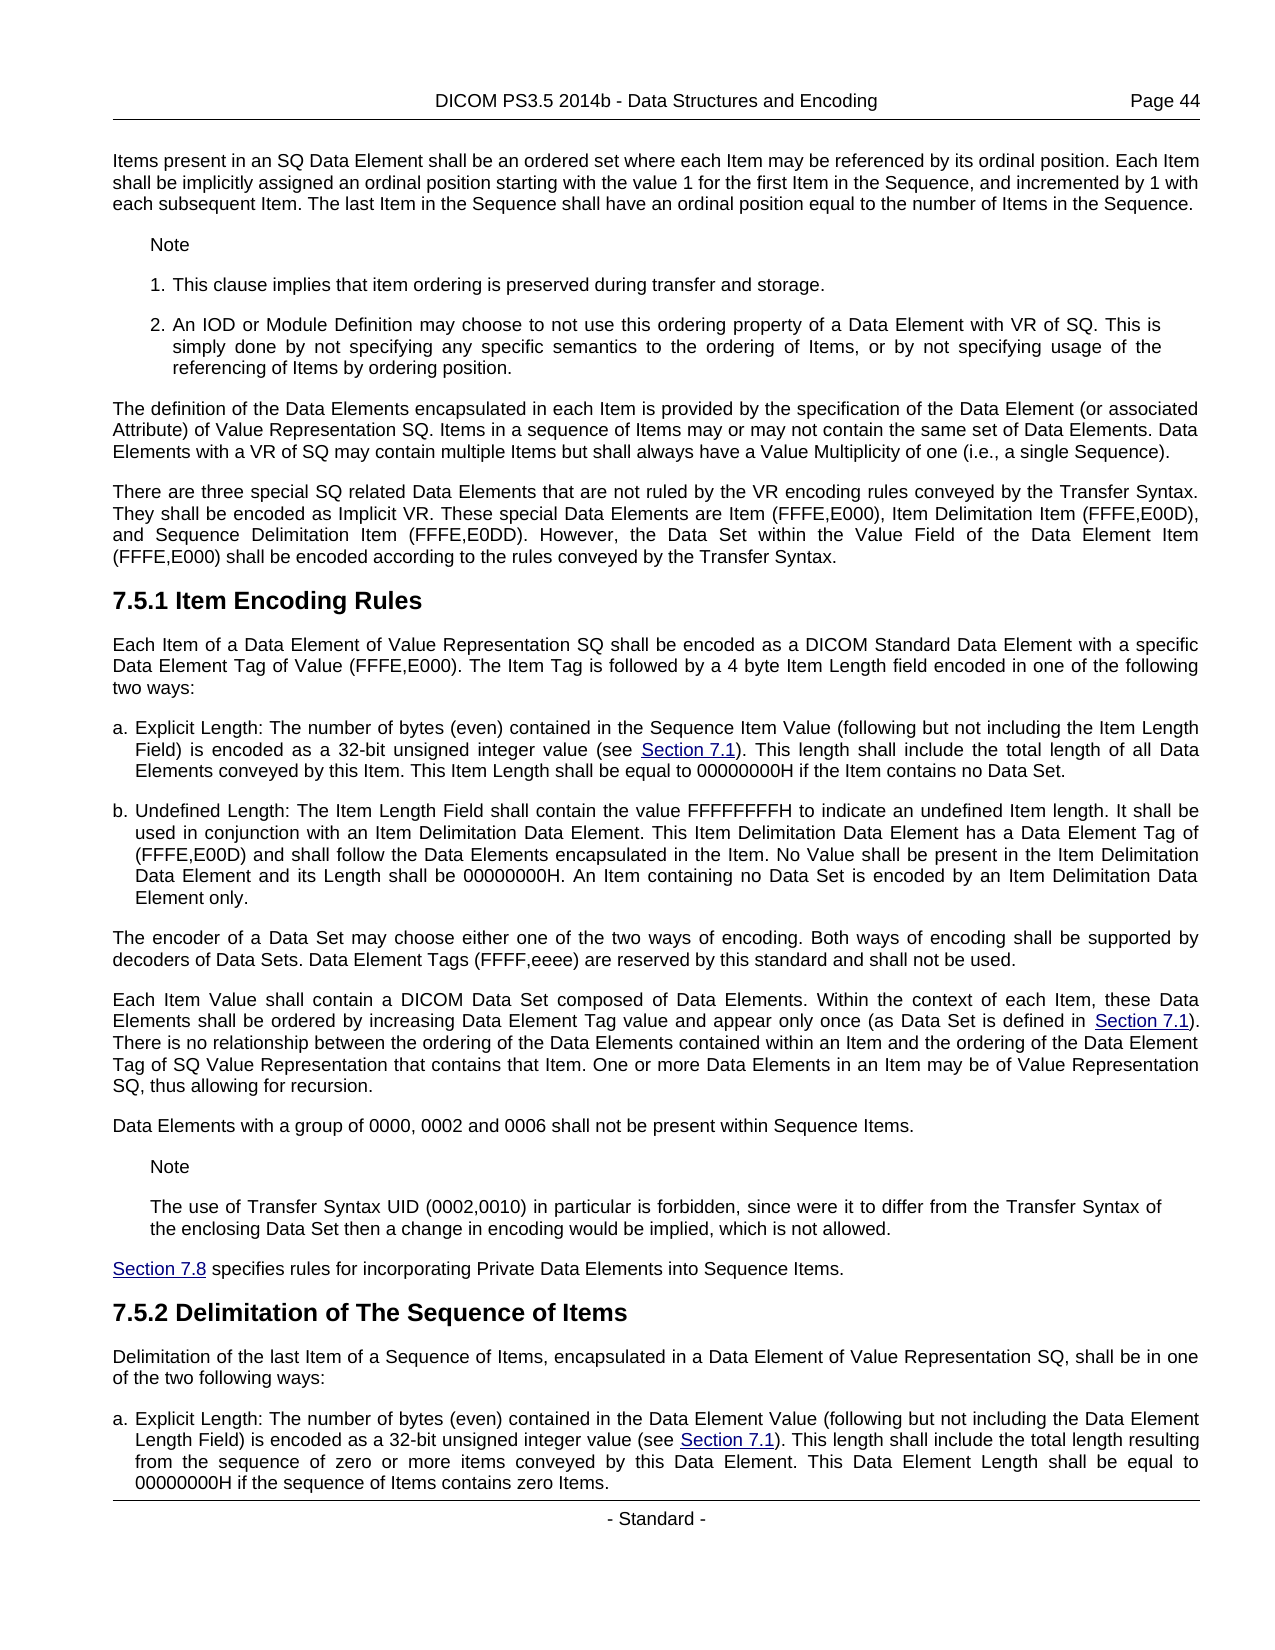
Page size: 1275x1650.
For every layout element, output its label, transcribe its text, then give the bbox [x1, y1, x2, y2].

text Each Item Value shall contain a DICOM Data Set composed of Data Elements. Within the context of each Item, these Data Elements shall be ordered by increasing Data Element Tag value and appear only once (as Data Set is defined in Section 7.1). There is no relationship between the ordering of the Data Elements contained within an Item and the ordering of the Data Element Tag of SQ Value Representation that contains that Item. One or more Data Elements in an Item may be of Value Representation SQ, thus allowing for recursion. [112, 989, 1200, 1097]
text Section 7.8 specifies rules for incorporating Private Data Elements into Sequence Items. [112, 1258, 1200, 1279]
text 7.5.1 Item Encoding Rules [112, 586, 1200, 615]
text The encoder of a Data Set may choose either one of the two ways of encoding. Both ways of encoding shall be supported by decoders of Data Sets. Data Element Tags (FFFF,eeee) are reserved by this standard and shall not be used. [112, 927, 1200, 970]
list Explicit Length: The number of bytes (even) contained in the Data Element Value (following but not including the Data Element Length Field) is encoded as a 32-bit unsigned integer value (see Section 7.1). This length shall include the total length resulting from the sequence of zero or more items conveyed by this Data Element. This Data Element Length shall be equal to 00000000H if the sequence of Items contains zero Items. [112, 1407, 1200, 1494]
text Items present in an SQ Data Element shall be an ordered set where each Item may be referenced by its ordinal position. Each Item shall be implicitly assigned an ordinal position starting with the value 1 for the first Item in the Sequence, and incremented by 1 with each subsequent Item. The last Item in the Sequence shall have an ordinal position equal to the number of Items in the Sequence. [112, 150, 1200, 215]
text There are three special SQ related Data Elements that are not ruled by the VR encoding rules conveyed by the Transfer Syntax. They shall be encoded as Implicit VR. These special Data Elements are Item (FFFE,E000), Item Delimitation Item (FFFE,E00D), and Sequence Delimitation Item (FFFE,E0DD). However, the Data Set within the Value Field of the Data Element Item (FFFE,E000) shall be encoded according to the rules conveyed by the Transfer Syntax. [112, 481, 1200, 567]
list An IOD or Module Definition may choose to not use this ordering property of a Data Element with VR of SQ. This is simply done by not specifying any specific semantics to the ordering of Items, or by not specifying usage of the referencing of Items by ordering position. [150, 314, 1162, 379]
text Delimitation of the last Item of a Sequence of Items, encapsulated in a Data Element of Value Representation SQ, shall be in one of the two following ways: [112, 1346, 1200, 1389]
list Explicit Length: The number of bytes (even) contained in the Sequence Item Value (following but not including the Item Length Field) is encoded as a 32-bit unsigned integer value (see Section 7.1). This length shall include the total length of all Data Elements conveyed by this Item. This Item Length shall be equal to 00000000H if the Item contains no Data Set. [112, 717, 1200, 782]
text Note [150, 1156, 1162, 1177]
text Note [150, 233, 1162, 255]
text The use of Transfer Syntax UID (0002,0010) in particular is forbidden, since were it to differ from the Transfer Syntax of the enclosing Data Set then a change in encoding would be implied, which is not allowed. [150, 1196, 1162, 1239]
text Each Item of a Data Element of Value Representation SQ shall be encoded as a DICOM Standard Data Element with a specific Data Element Tag of Value (FFFE,E000). The Item Tag is followed by a 4 byte Item Length field encoded in one of the following two ways: [112, 633, 1200, 698]
text 7.5.2 Delimitation of The Sequence of Items [112, 1298, 1200, 1327]
text The definition of the Data Elements encapsulated in each Item is provided by the specification of the Data Element (or associated Attribute) of Value Representation SQ. Items in a sequence of Items may or may not contain the same set of Data Elements. Data Elements with a VR of SQ may contain multiple Items but shall always have a Value Multiplicity of one (i.e., a single Sequence). [112, 397, 1200, 462]
list Undefined Length: The Item Length Field shall contain the value FFFFFFFFH to indicate an undefined Item length. It shall be used in conjunction with an Item Delimitation Data Element. This Item Delimitation Data Element has a Data Element Tag of (FFFE,E00D) and shall follow the Data Elements encapsulated in the Item. No Value shall be present in the Item Delimitation Data Element and its Length shall be 00000000H. An Item containing no Data Set is encoded by an Item Delimitation Data Element only. [112, 800, 1200, 908]
text Data Elements with a group of 0000, 0002 and 0006 shall not be present within Sequence Items. [112, 1115, 1200, 1137]
list This clause implies that item ordering is preserved during transfer and storage. [150, 274, 1162, 295]
